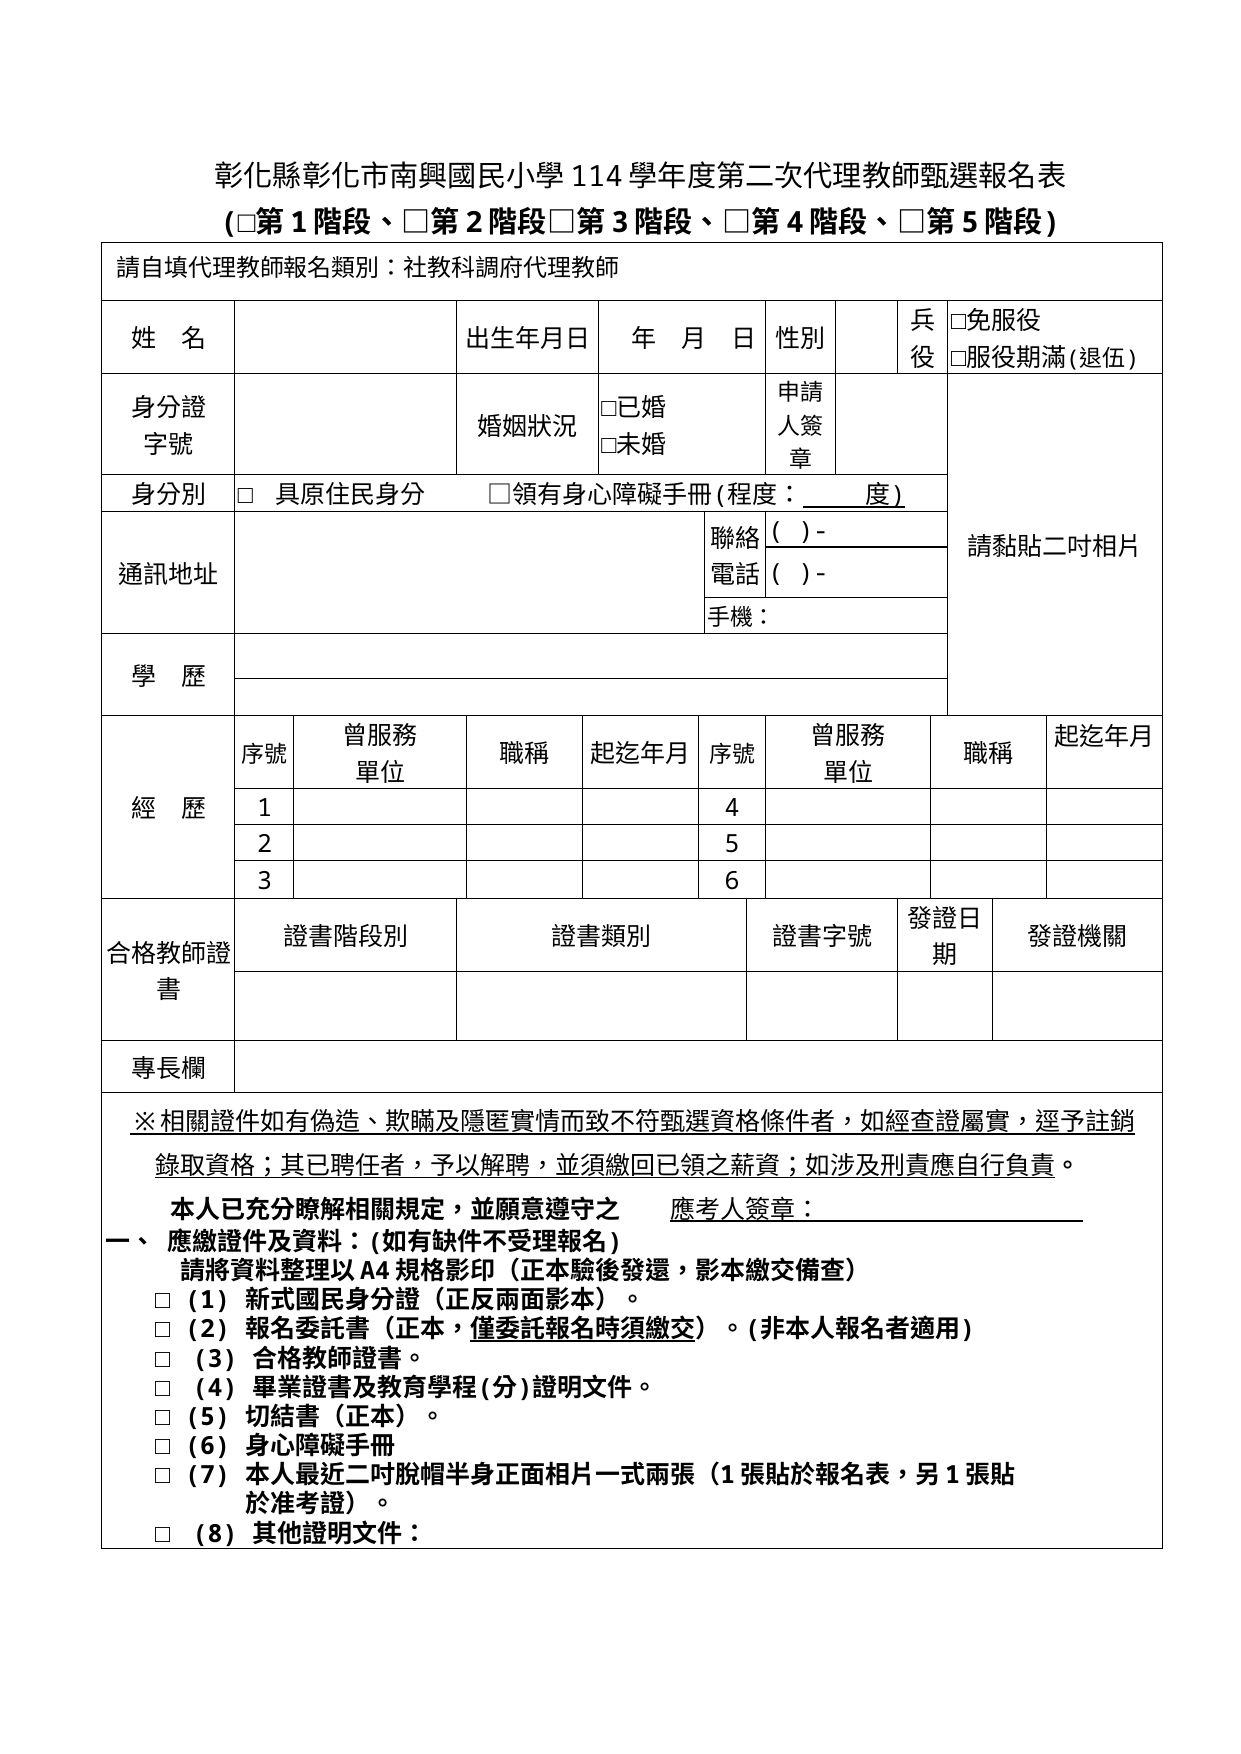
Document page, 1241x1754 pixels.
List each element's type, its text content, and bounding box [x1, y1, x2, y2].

table_cell 性別 [766, 301, 835, 373]
table_cell 年 月 日 [599, 301, 765, 373]
table_cell [766, 861, 930, 897]
table_cell 4 [699, 789, 765, 823]
table_cell 證書階段別 [235, 899, 456, 971]
table_cell [931, 825, 1046, 860]
table_cell [235, 1041, 1162, 1092]
table_cell 請黏貼二吋相片 [948, 374, 1162, 715]
table_cell [836, 301, 897, 373]
table_cell 身分證 字號 [102, 374, 234, 474]
text (□第1階段、□第2階段□第3階段、□第4階段、□第5階段) [187, 196, 1093, 242]
table_cell ( )- [766, 548, 947, 597]
table_cell 證書類別 [457, 899, 746, 971]
table_cell [294, 789, 466, 823]
table_header 請自填代理教師報名類別：社教科調府代理教師 [106, 247, 630, 296]
table_cell [1047, 789, 1162, 823]
table_cell 6 [699, 861, 765, 897]
table_cell 5 [699, 825, 765, 860]
table_cell [583, 825, 698, 860]
table_cell 學 歷 [102, 634, 234, 715]
table_cell [467, 789, 582, 823]
table_cell 序號 [235, 716, 293, 788]
table_cell 手機： [705, 598, 947, 633]
table_cell 聯絡 電話 [705, 512, 765, 597]
table_cell 起迄年月 [583, 716, 698, 788]
table_cell [235, 512, 704, 633]
table_cell 序號 [699, 716, 765, 788]
table_cell [1047, 825, 1162, 860]
table_cell [467, 861, 582, 897]
table_cell 申請人簽章 [766, 374, 835, 474]
table_cell 具原住民身分 □領有身心障礙手冊(程度： 度) [235, 475, 947, 511]
table_cell 證書字號 [747, 899, 897, 971]
table_cell [235, 972, 456, 1040]
table_cell [583, 861, 698, 897]
table_cell [766, 825, 930, 860]
table_cell [457, 972, 746, 1040]
table_cell [1047, 861, 1162, 897]
table_cell [583, 789, 698, 823]
table_cell 出生年月日 [457, 301, 598, 373]
table_cell [294, 825, 466, 860]
table_cell ※相關證件如有偽造、欺瞞及隱匿實情而致不符甄選資格條件者，如經查證屬實，逕予註銷錄取資格；其已聘任者，予以解聘，並須繳回已領之薪資；如涉及刑責應自行負責。 本人已充分瞭解相關規定，並願意遵守之 應考人簽章： 一、 應繳證件及資料：(如有缺件不受理報名) 請將資料整理以A4規格影印（正本驗後發還，影本繳交備查） □ (1) 新式國民身分證（正反兩面影本）。 □ (2) 報名委託書（正本，僅委託報名時須繳交）。(非本人報名者適用) (3) 合格教師證書。 (4) 畢業證書及教育學程(分)證明文件。 □ (5) 切結書（正本）。 □ (6) 身心障礙手冊 □ (7) 本人最近二吋脫帽半身正面相片一式兩張（1張貼於報名表，另1張貼 於准考證）。 (8) 其他證明文件： [102, 1093, 1162, 1548]
table_cell [931, 861, 1046, 897]
table_cell 合格教師證書 [102, 899, 234, 1040]
table_cell [836, 374, 947, 474]
table_cell [235, 374, 456, 474]
table_cell 婚姻狀況 [457, 374, 598, 474]
table_cell [766, 789, 930, 823]
table_cell [898, 972, 992, 1040]
table_cell □免服役 □服役期滿(退伍) [948, 301, 1162, 373]
table_cell 3 [235, 861, 293, 897]
table_cell 職稱 [467, 716, 582, 788]
table_cell ( )- [766, 512, 947, 546]
table_cell 發證日期 [898, 899, 992, 971]
table_cell [993, 972, 1162, 1040]
table_cell 兵役 [898, 301, 947, 373]
table_cell [467, 825, 582, 860]
table_cell 通訊地址 [102, 512, 234, 633]
table_cell □已婚 □未婚 [599, 374, 765, 474]
text 彰化縣彰化市南興國民小學114學年度第二次代理教師甄選報名表 [187, 150, 1093, 196]
table_cell [747, 972, 897, 1040]
table_cell [294, 861, 466, 897]
table_cell 1 [235, 789, 293, 823]
table_cell 經 歷 [102, 716, 234, 897]
table_cell 專長欄 [102, 1041, 234, 1092]
table_cell 2 [235, 825, 293, 860]
table_cell 曾服務 單位 [766, 716, 930, 788]
table_cell 身分別 [102, 475, 234, 511]
table_cell 曾服務 單位 [294, 716, 466, 788]
table_header [102, 243, 1162, 300]
table_cell 發證機關 [993, 899, 1162, 971]
table_cell 姓 名 [102, 301, 234, 373]
table_cell [235, 301, 456, 373]
table_cell [235, 679, 947, 715]
table_cell 職稱 [931, 716, 1046, 788]
table_cell [931, 789, 1046, 823]
table_cell [235, 634, 947, 677]
table_cell 起迄年月 [1047, 716, 1162, 788]
